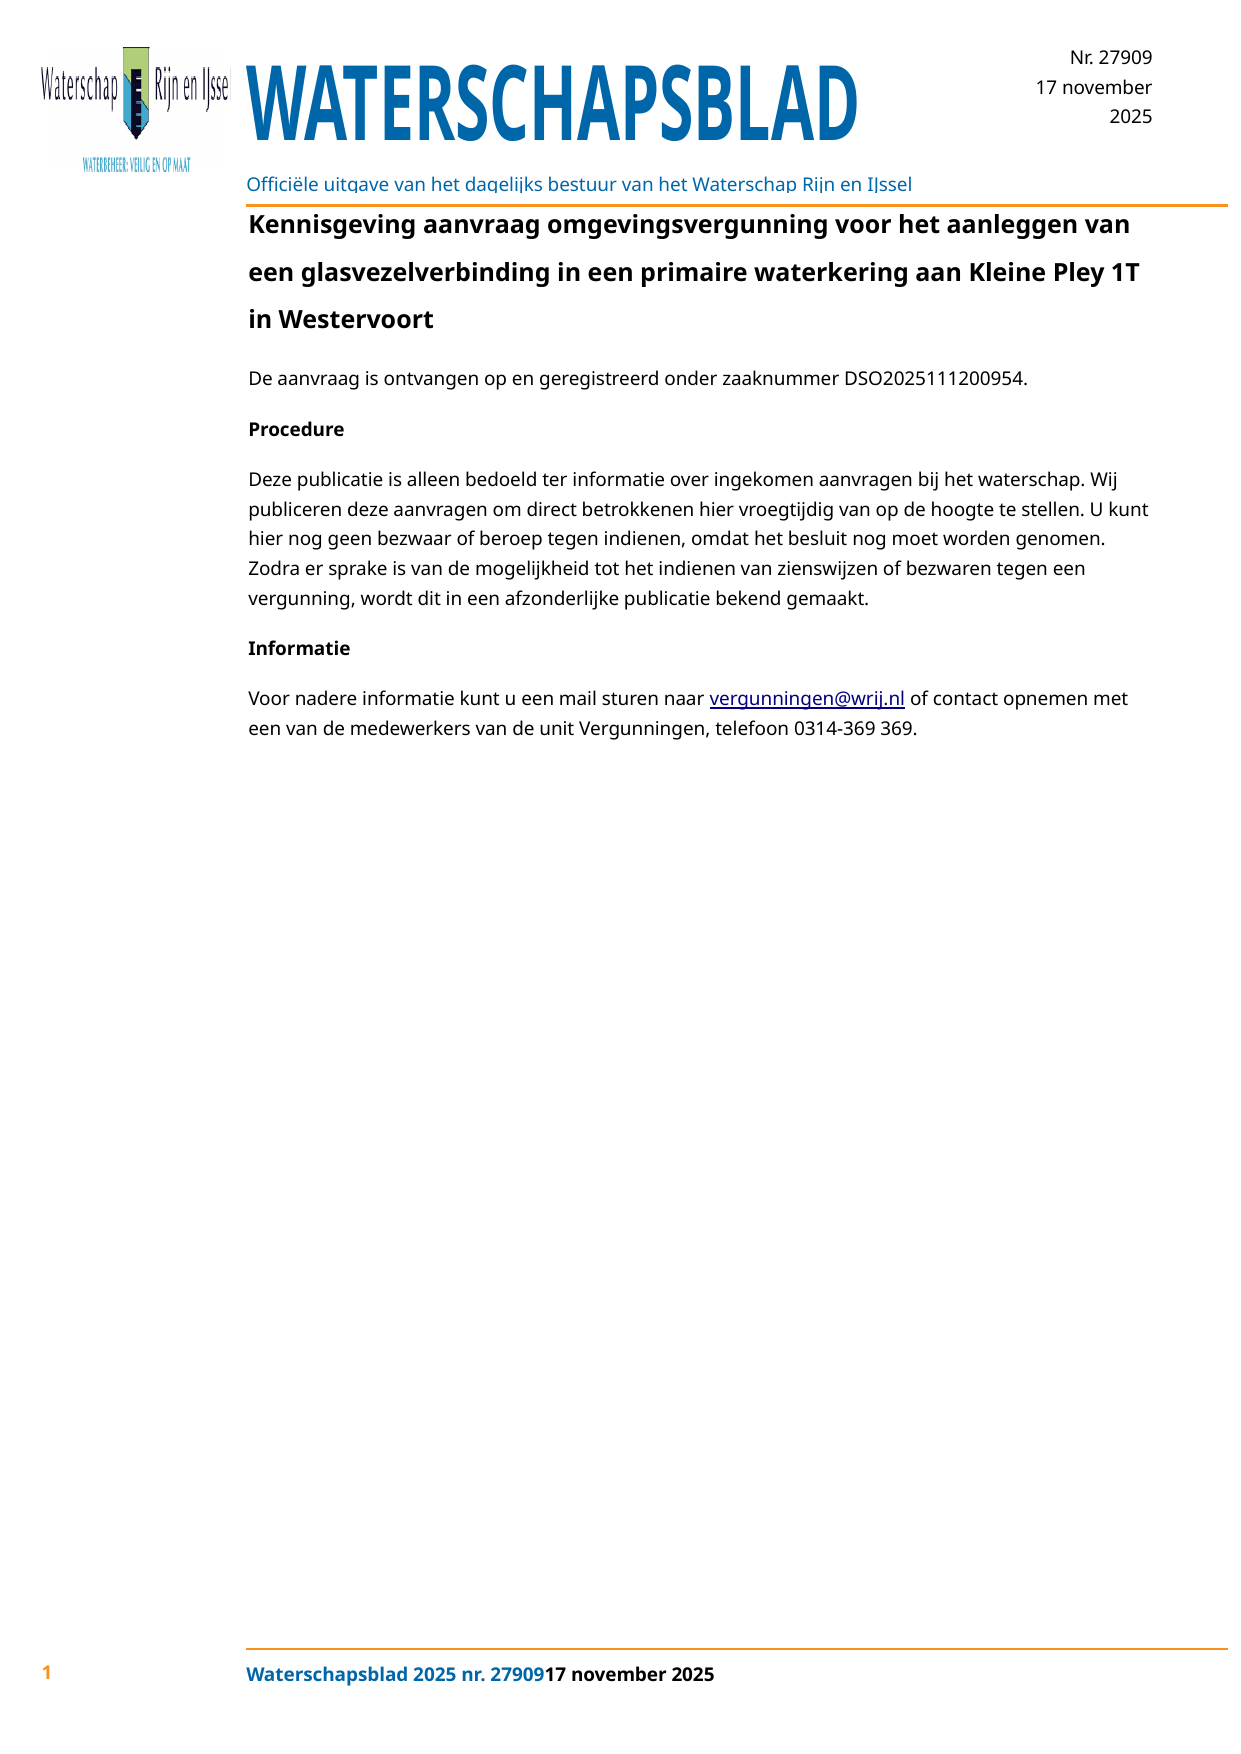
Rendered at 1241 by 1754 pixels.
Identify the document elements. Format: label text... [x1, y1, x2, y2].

text Procedure [248, 416, 1152, 442]
text Voor nadere informatie kunt u een mail sturen naar vergunningen@wrij.nl of contact opnemen met een van de medewerkers van de unit Vergunningen, telefoon 0314-369 369. [248, 686, 1152, 741]
text Informatie [248, 635, 1152, 661]
text De aanvraag is ontvangen op en geregistreerd onder zaaknummer DSO2025111200954. [248, 366, 1152, 391]
text Deze publicatie is alleen bedoeld ter informatie over ingekomen aanvragen bij het waterschap. Wij publiceren deze aanvragen om direct betrokkenen hier vroegtijdig van op de hoogte te stellen. U kunt hier nog geen bezwaar of beroep tegen indienen, omdat het besluit nog moet worden genomen. Zodra er sprake is van de mogelijkheid tot het indienen van zienswijzen of bezwaren tegen een vergunning, wordt dit in een afzonderlijke publicatie bekend gemaakt. [248, 466, 1152, 610]
text Kennisgeving aanvraag omgevingsvergunning voor het aanleggen van een glasvezelverbinding in een primaire waterkering aan Kleine Pley 1T in Westervoort [248, 207, 1152, 336]
picture [41, 47, 231, 172]
